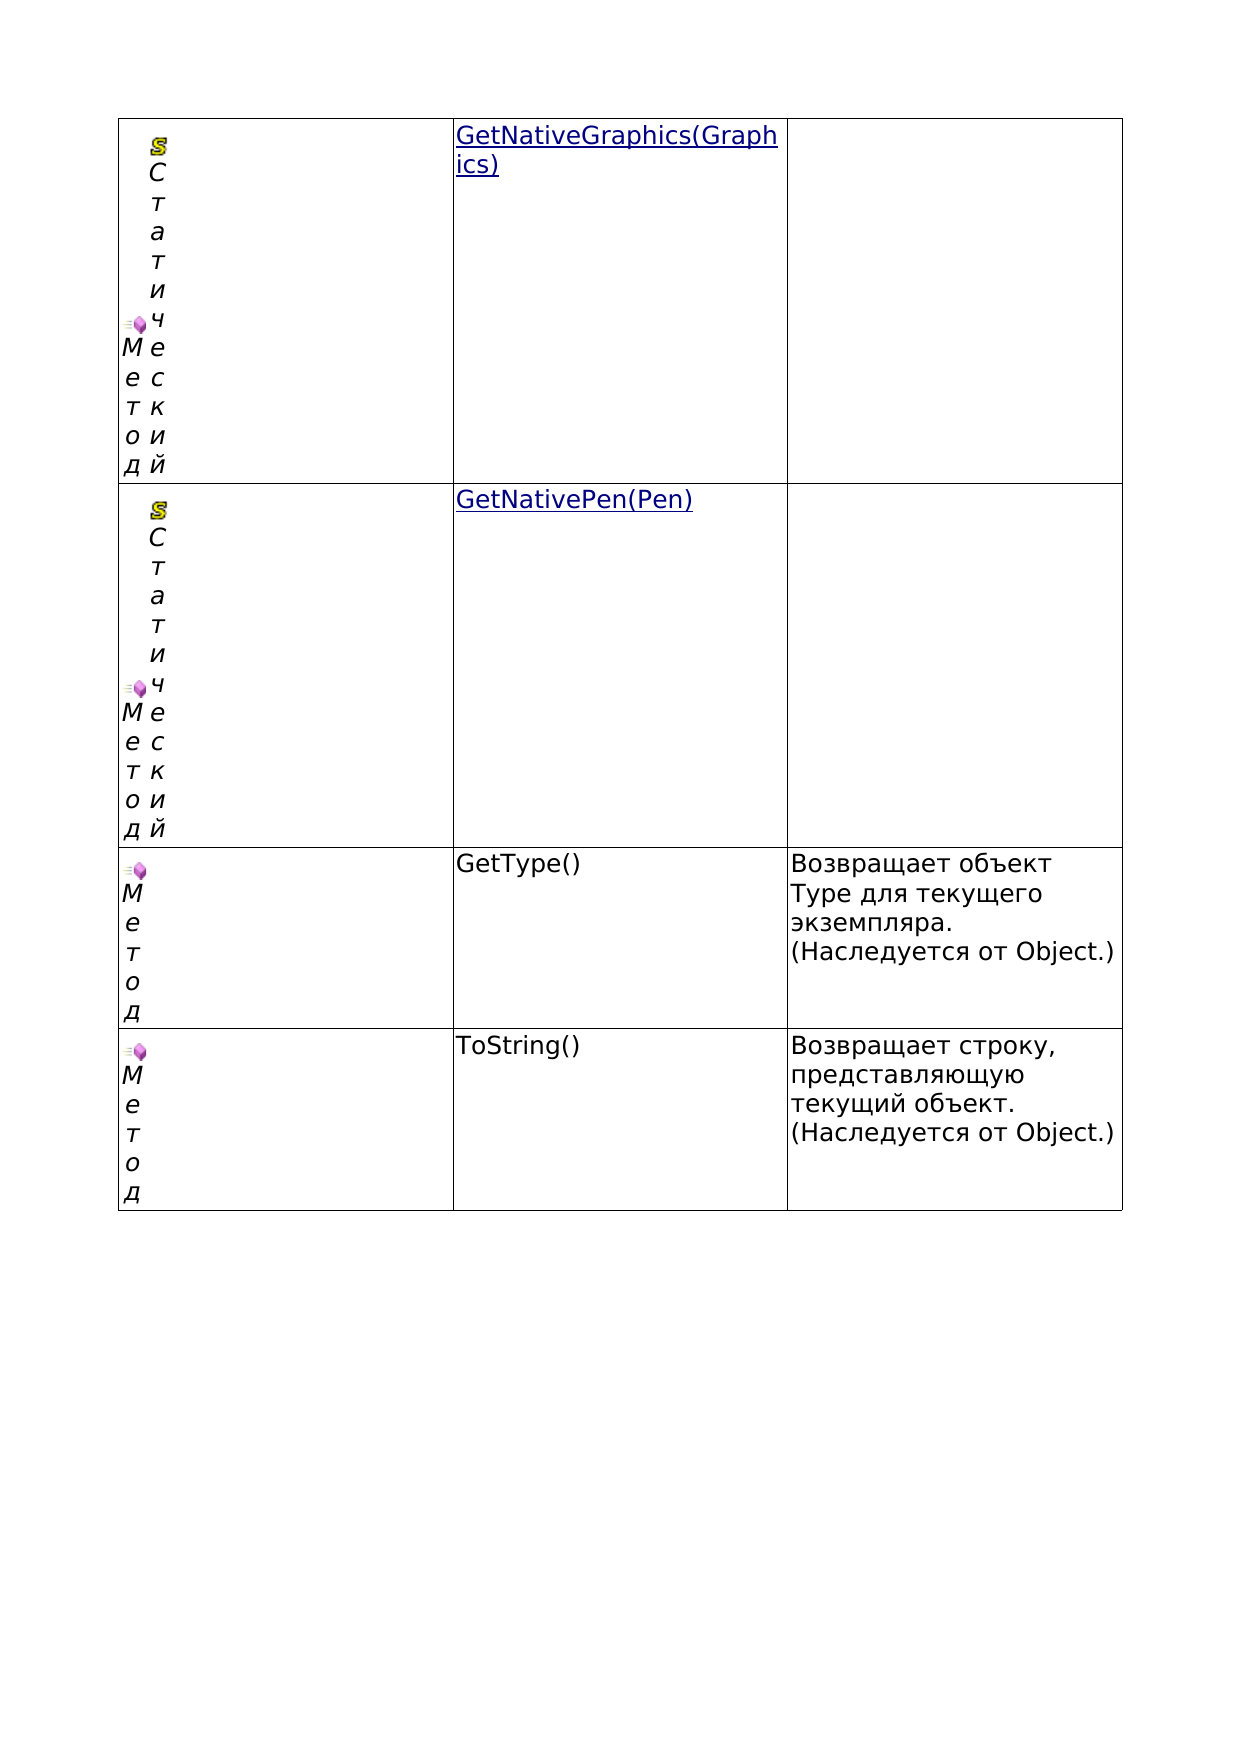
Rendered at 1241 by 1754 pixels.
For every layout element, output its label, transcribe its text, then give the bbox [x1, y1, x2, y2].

picture [121, 1043, 147, 1061]
table_cell [119, 484, 453, 847]
table_cell [788, 119, 1122, 482]
table_cell ToString() [454, 1029, 787, 1209]
table_cell [119, 848, 453, 1028]
picture [121, 316, 146, 334]
picture [146, 497, 172, 523]
table_cell GetNativeGraphics(Graphics) [454, 119, 787, 482]
picture [121, 680, 146, 698]
table_cell [119, 1029, 453, 1209]
table_cell GetNativePen(Pen) [454, 484, 787, 847]
table_cell Возвращает строку, представляющую текущий объект. (Наследуется от Object.) [788, 1029, 1122, 1209]
table_cell GetType() [454, 848, 787, 1028]
table_cell Возвращает объект Type для текущего экземпляра. (Наследуется от Object.) [788, 848, 1122, 1028]
picture [121, 862, 147, 880]
table_cell [788, 484, 1122, 847]
picture [146, 133, 172, 159]
table_cell [119, 119, 453, 482]
